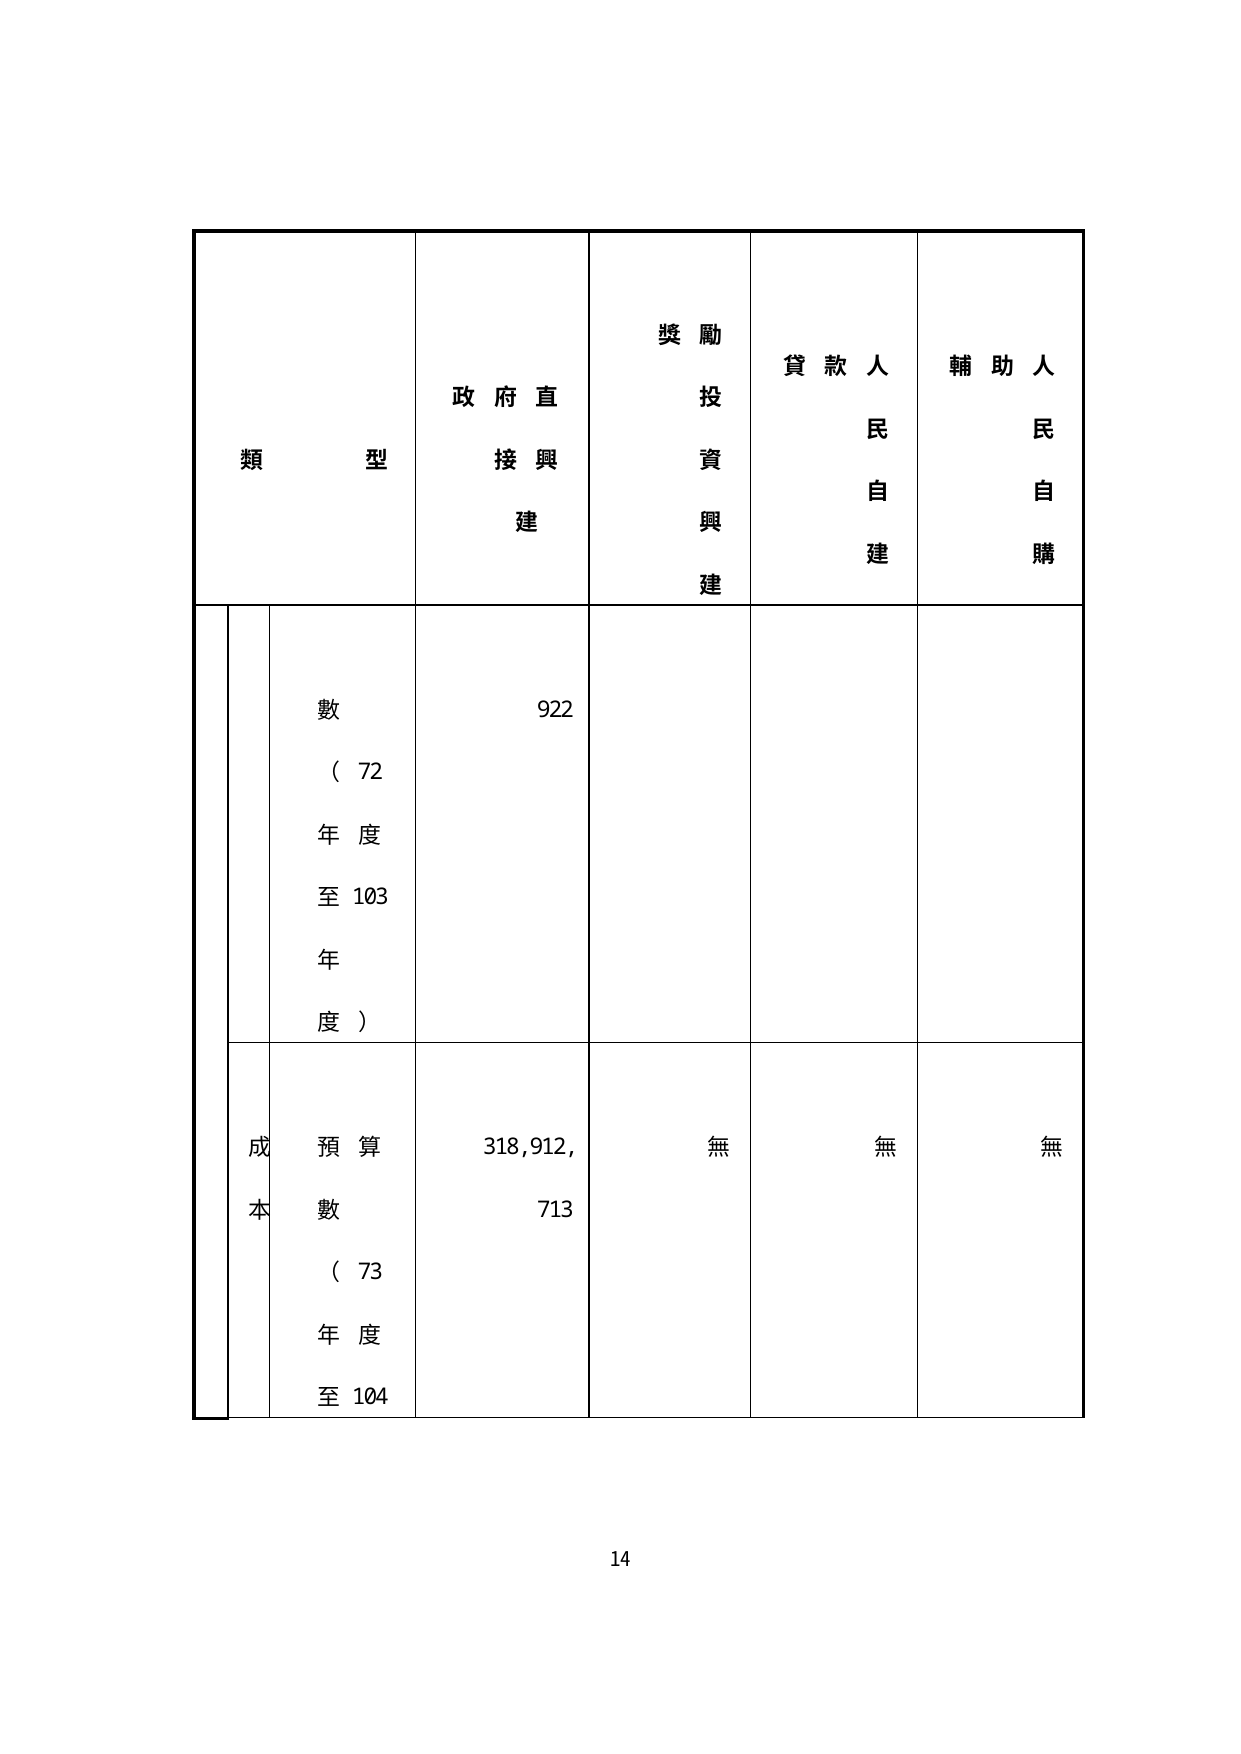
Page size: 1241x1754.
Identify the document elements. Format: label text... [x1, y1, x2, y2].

table_header 類 型 [196, 233, 415, 604]
table_cell [590, 606, 750, 1042]
table_cell 無 [751, 1043, 917, 1417]
table_cell 無 [918, 1043, 1082, 1417]
table_cell [918, 606, 1082, 1042]
table_header 獎勵投資興建 [590, 233, 750, 604]
table_cell 無 [590, 1043, 750, 1417]
table_cell 預算數（73年度至104 [270, 1043, 415, 1417]
table_cell 數（72年度至103年度） [270, 606, 415, 1042]
table_cell 中央部分預 算 執 行 情 形 [196, 606, 227, 1417]
table_cell 318,912,713 [416, 1043, 588, 1417]
table_cell [751, 606, 917, 1042]
table_header 貸款人民自建 [751, 233, 917, 604]
table_header 輔助人民自購 [918, 233, 1082, 604]
table_cell 成 本 [229, 1043, 269, 1417]
table_cell 收 入 [229, 606, 269, 1042]
table_cell 922 [416, 606, 588, 1042]
table_header 政府直接興建 [416, 233, 588, 604]
